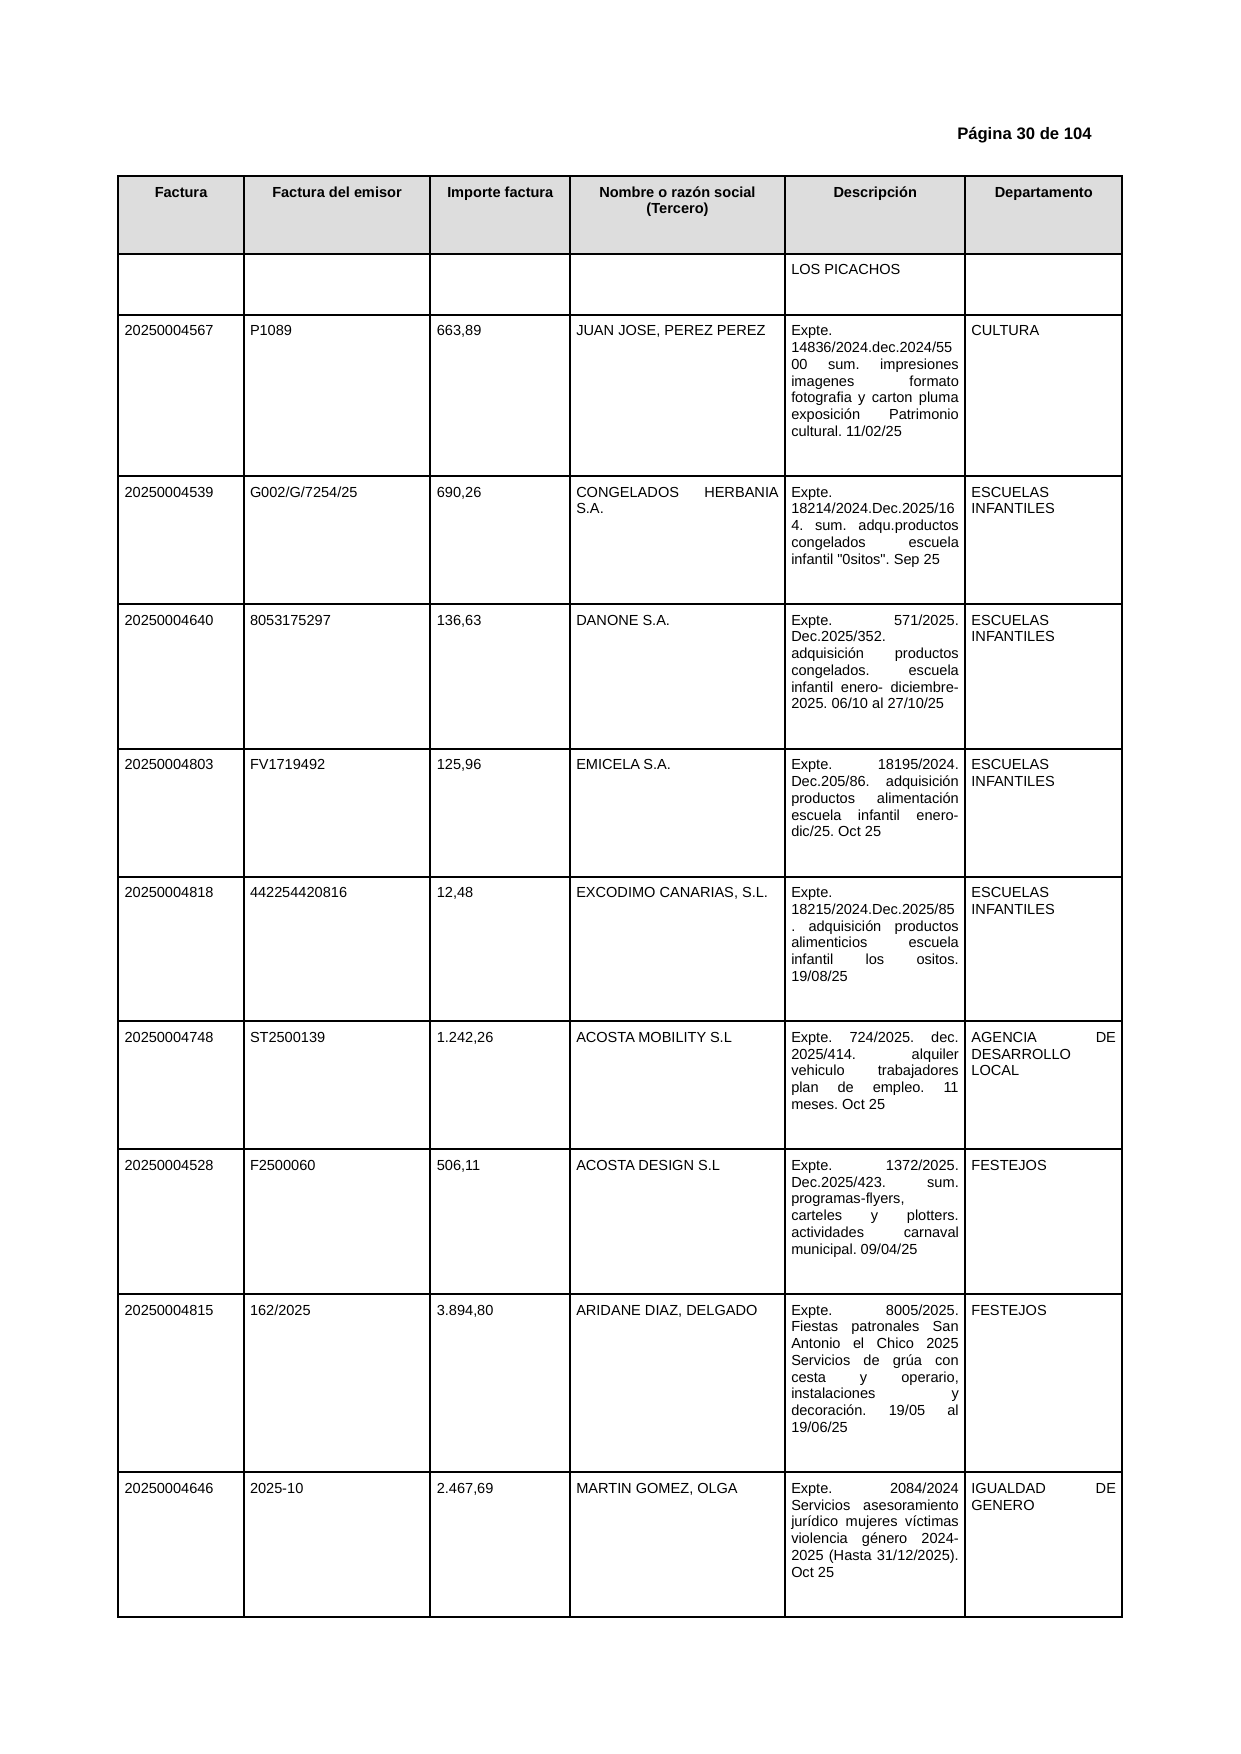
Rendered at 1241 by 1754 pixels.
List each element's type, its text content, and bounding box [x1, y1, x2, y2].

table_cell ESCUELAS INFANTILES [966, 750, 1121, 876]
table_cell FESTEJOS [966, 1150, 1121, 1293]
table_cell FV1719492 [245, 750, 429, 876]
table_cell [431, 255, 569, 313]
table_header Departamento [966, 177, 1121, 253]
table_cell 442254420816 [245, 878, 429, 1020]
table_cell EXCODIMO CANARIAS, S.L. [571, 878, 784, 1020]
table_cell Expte. 724/2025. dec. 2025/414. alquiler vehiculo trabajadores plan de empleo. 11 meses. Oct 25 [786, 1022, 964, 1148]
table_cell 20250004567 [119, 316, 243, 475]
table_cell [571, 255, 784, 313]
table_cell Expte. 1372/2025. Dec.2025/423. sum. programas-flyers, carteles y plotters. actividades carnaval municipal. 09/04/25 [786, 1150, 964, 1293]
table_cell 20250004748 [119, 1022, 243, 1148]
table_cell ACOSTA MOBILITY S.L [571, 1022, 784, 1148]
table_cell AGENCIA DE DESARROLLO LOCAL [966, 1022, 1121, 1148]
table_cell 663,89 [431, 316, 569, 475]
table_cell 2.467,69 [431, 1473, 569, 1616]
table_cell 2025-10 [245, 1473, 429, 1616]
table_cell [966, 255, 1121, 313]
table_cell P1089 [245, 316, 429, 475]
table_cell CONGELADOS HERBANIA S.A. [571, 477, 784, 603]
table_cell G002/G/7254/25 [245, 477, 429, 603]
table_cell 20250004803 [119, 750, 243, 876]
table_cell Expte. 14836/2024.dec.2024/5500 sum. impresiones imagenes formato fotografia y carton pluma exposición Patrimonio cultural. 11/02/25 [786, 316, 964, 475]
table_cell Expte. 571/2025. Dec.2025/352. adquisición productos congelados. escuela infantil enero- diciembre-2025. 06/10 al 27/10/25 [786, 605, 964, 748]
table_header Factura del emisor [245, 177, 429, 253]
table_cell FESTEJOS [966, 1295, 1121, 1471]
table_cell Expte. 2084/2024 Servicios asesoramiento jurídico mujeres víctimas violencia género 2024-2025 (Hasta 31/12/2025). Oct 25 [786, 1473, 964, 1616]
table_cell ESCUELAS INFANTILES [966, 605, 1121, 748]
table_cell 3.894,80 [431, 1295, 569, 1471]
table_cell EMICELA S.A. [571, 750, 784, 876]
table_cell 8053175297 [245, 605, 429, 748]
table_cell 162/2025 [245, 1295, 429, 1471]
table_cell Expte. 18214/2024.Dec.2025/164. sum. adqu.productos congelados escuela infantil "0sitos". Sep 25 [786, 477, 964, 603]
table_cell 20250004528 [119, 1150, 243, 1293]
table_cell CULTURA [966, 316, 1121, 475]
table_cell MARTIN GOMEZ, OLGA [571, 1473, 784, 1616]
table_cell 690,26 [431, 477, 569, 603]
table_cell F2500060 [245, 1150, 429, 1293]
table_cell 20250004640 [119, 605, 243, 748]
table_cell JUAN JOSE, PEREZ PEREZ [571, 316, 784, 475]
table_cell ST2500139 [245, 1022, 429, 1148]
table_cell 20250004646 [119, 1473, 243, 1616]
table_cell ARIDANE DIAZ, DELGADO [571, 1295, 784, 1471]
table_cell 506,11 [431, 1150, 569, 1293]
table_cell ESCUELAS INFANTILES [966, 477, 1121, 603]
table_cell Expte. 8005/2025. Fiestas patronales San Antonio el Chico 2025 Servicios de grúa con cesta y operario, instalaciones y decoración. 19/05 al 19/06/25 [786, 1295, 964, 1471]
table_cell ACOSTA DESIGN S.L [571, 1150, 784, 1293]
table_header Factura [119, 177, 243, 253]
table_header Descripción [786, 177, 964, 253]
table_cell 1.242,26 [431, 1022, 569, 1148]
table_cell 125,96 [431, 750, 569, 876]
table_cell [119, 255, 243, 313]
table_cell Expte. 18215/2024.Dec.2025/85. adquisición productos alimenticios escuela infantil los ositos. 19/08/25 [786, 878, 964, 1020]
table_cell DANONE S.A. [571, 605, 784, 748]
table_cell LOS PICACHOS [786, 255, 964, 313]
table_header Nombre o razón social (Tercero) [571, 177, 784, 253]
table_cell 20250004539 [119, 477, 243, 603]
table_header Importe factura [431, 177, 569, 253]
table_cell [245, 255, 429, 313]
table_cell 136,63 [431, 605, 569, 748]
table_cell IGUALDAD DE GENERO [966, 1473, 1121, 1616]
table_cell 20250004815 [119, 1295, 243, 1471]
table_cell Expte. 18195/2024. Dec.205/86. adquisición productos alimentación escuela infantil enero-dic/25. Oct 25 [786, 750, 964, 876]
table_cell 12,48 [431, 878, 569, 1020]
table_cell ESCUELAS INFANTILES [966, 878, 1121, 1020]
table_cell 20250004818 [119, 878, 243, 1020]
